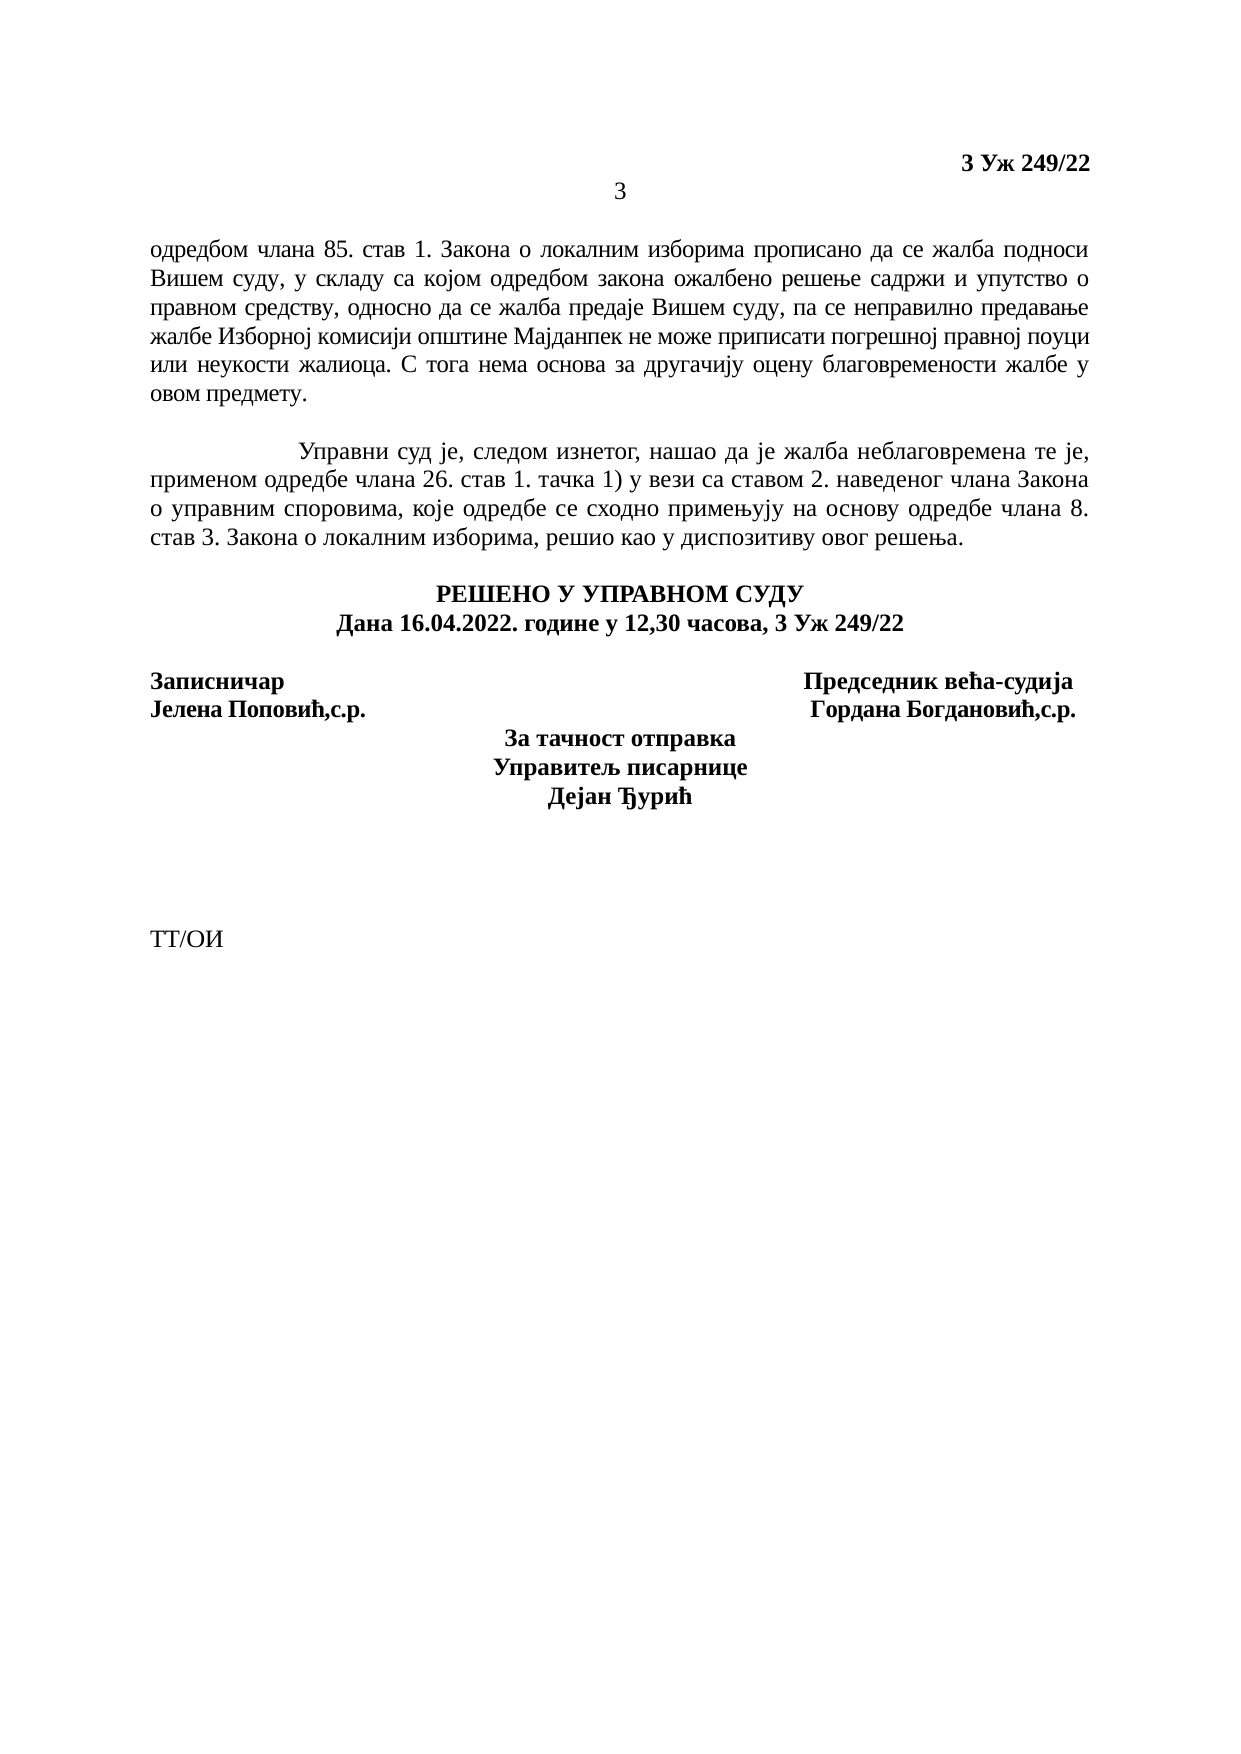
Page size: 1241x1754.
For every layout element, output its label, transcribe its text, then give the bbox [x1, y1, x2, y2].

text Јелена Поповић,с.р. Гордана Богдановић,с.р. [150, 694, 1090, 723]
text За тачност отправка [150, 723, 1090, 752]
text Дејан Ђурић [150, 781, 1090, 809]
text Управитељ писарнице [150, 752, 1090, 781]
text ТТ/ОИ [150, 924, 1090, 953]
text Дана 16.04.2022. године у 12,30 часова, 3 Уж 249/22 [150, 608, 1090, 637]
text РЕШЕНО У УПРАВНОМ СУДУ [150, 579, 1090, 608]
text одредбом члана 85. став 1. Закона о локалним изборима прописано да се жалба подноси Вишем суду, у складу са којом одредбом закона ожалбено решење садржи и упутство о правном средству, односно да се жалба предаје Вишем суду, па се неправилно предавање жалбе Изборној комисији општине Мајданпек не може приписати погрешној правној поуци или неукости жалиоца. С тога нема основа за другачију оцену благовремености жалбе у овом предмету. [150, 234, 1090, 407]
text Записничар Председник већа-судија [150, 666, 1090, 694]
text Управни суд је, следом изнетог, нашао да је жалба неблаговремена те је, применом одредбе члана 26. став 1. тачка 1) у вези са ставом 2. наведеног члана Закона о управним споровима, које одредбе се сходно примењују на основу одредбе члана 8. став 3. Закона о локалним изборима, решио као у диспозитиву овог решења. [150, 436, 1090, 551]
